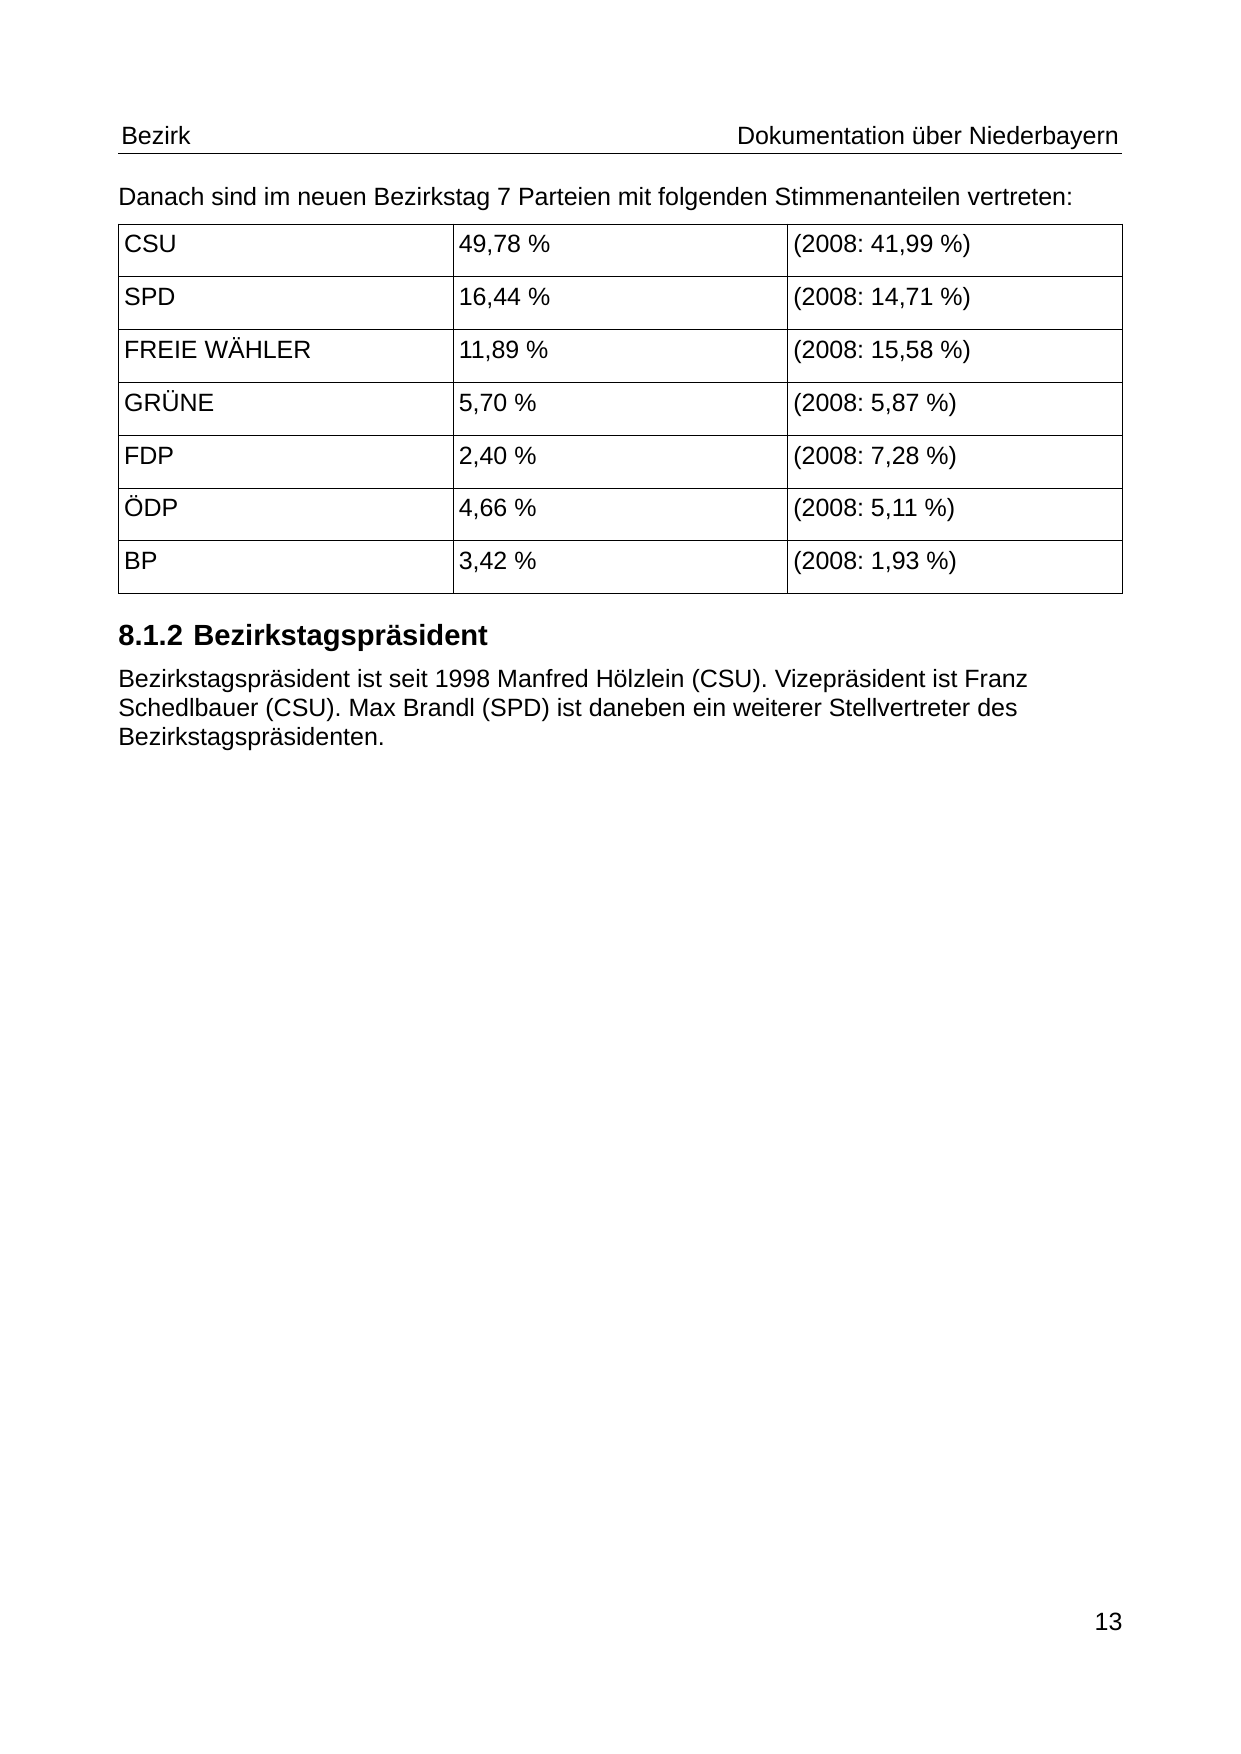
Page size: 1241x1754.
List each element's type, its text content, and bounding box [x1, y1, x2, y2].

table_header (2008: 41,99 %) [788, 225, 1122, 276]
table_cell 2,40 % [454, 436, 787, 488]
text Bezirkstagspräsident ist seit 1998 Manfred Hölzlein (CSU). Vizepräsident ist Franz Schedlbauer (CSU). Max Brandl (SPD) ist daneben ein weiterer Stellvertreter des Bezirkstagspräsidenten. [118, 664, 1122, 751]
table_cell BP [119, 541, 453, 593]
table_cell (2008: 5,87 %) [788, 383, 1122, 435]
table_cell ÖDP [119, 489, 453, 540]
table_cell FREIE WÄHLER [119, 330, 453, 382]
table_cell 16,44 % [454, 277, 787, 329]
table_header 49,78 % [454, 225, 787, 276]
table_cell (2008: 5,11 %) [788, 489, 1122, 540]
table_cell (2008: 1,93 %) [788, 541, 1122, 593]
table_cell SPD [119, 277, 453, 329]
table_cell (2008: 14,71 %) [788, 277, 1122, 329]
table_cell 3,42 % [454, 541, 787, 593]
table_cell GRÜNE [119, 383, 453, 435]
table_cell 11,89 % [454, 330, 787, 382]
subtitle Bezirkstagspräsident [118, 618, 1122, 652]
text Danach sind im neuen Bezirkstag 7 Parteien mit folgenden Stimmenanteilen vertreten: [118, 182, 1122, 211]
table_cell (2008: 15,58 %) [788, 330, 1122, 382]
table_cell 4,66 % [454, 489, 787, 540]
table_cell FDP [119, 436, 453, 488]
table_cell (2008: 7,28 %) [788, 436, 1122, 488]
table_header CSU [119, 225, 453, 276]
table_cell 5,70 % [454, 383, 787, 435]
